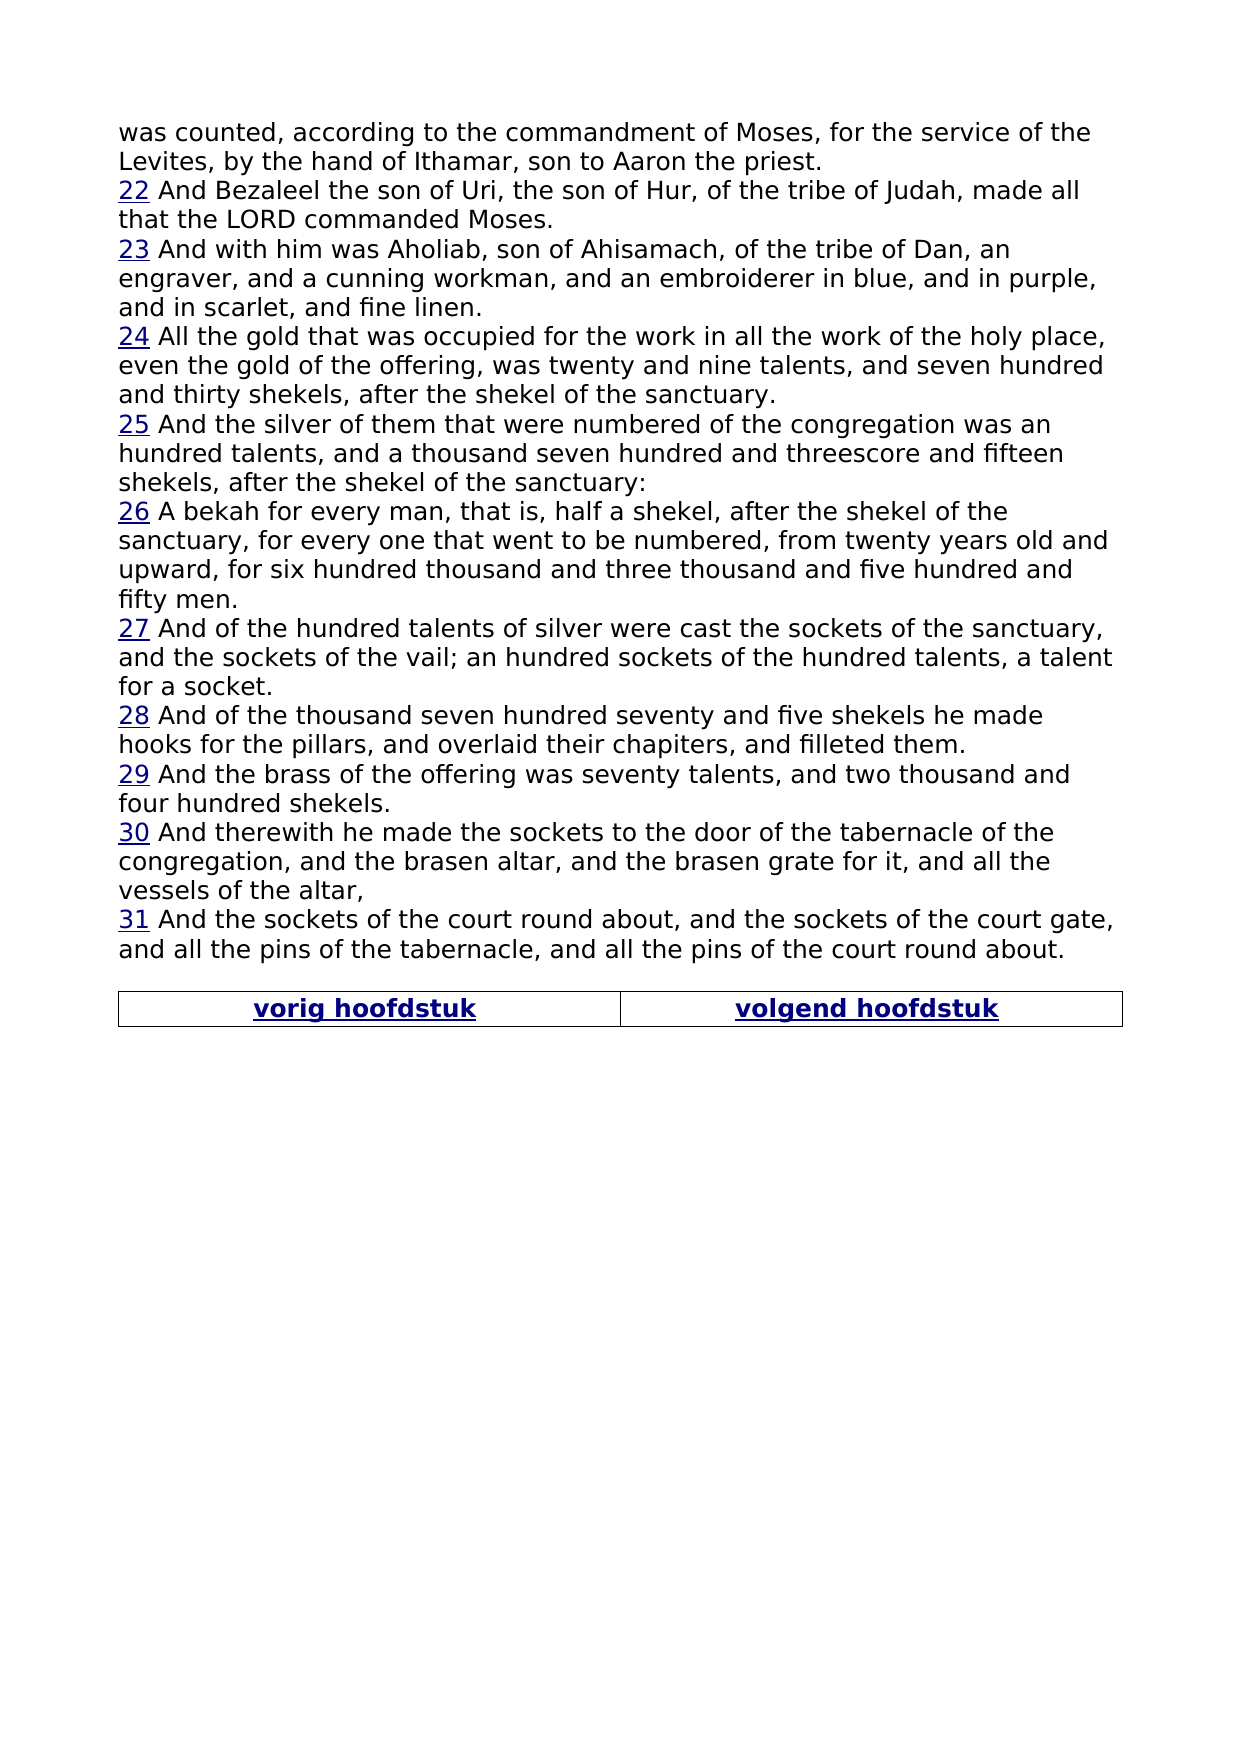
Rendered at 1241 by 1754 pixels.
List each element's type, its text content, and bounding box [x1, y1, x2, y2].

table_header volgend hoofdstuk [621, 992, 1122, 1026]
text was counted, according to the commandment of Moses, for the service of the Levites, by the hand of Ithamar, son to Aaron the priest. 22 And Bezaleel the son of Uri, the son of Hur, of the tribe of Judah, made all that the LORD commanded Moses. 23 And with him was Aholiab, son of Ahisamach, of the tribe of Dan, an engraver, and a cunning workman, and an embroiderer in blue, and in purple, and in scarlet, and fine linen. 24 All the gold that was occupied for the work in all the work of the holy place, even the gold of the offering, was twenty and nine talents, and seven hundred and thirty shekels, after the shekel of the sanctuary. 25 And the silver of them that were numbered of the congregation was an hundred talents, and a thousand seven hundred and threescore and fifteen shekels, after the shekel of the sanctuary: 26 A bekah for every man, that is, half a shekel, after the shekel of the sanctuary, for every one that went to be numbered, from twenty years old and upward, for six hundred thousand and three thousand and five hundred and fifty men. 27 And of the hundred talents of silver were cast the sockets of the sanctuary, and the sockets of the vail; an hundred sockets of the hundred talents, a talent for a socket. 28 And of the thousand seven hundred seventy and five shekels he made hooks for the pillars, and overlaid their chapiters, and filleted them. 29 And the brass of the offering was seventy talents, and two thousand and four hundred shekels. 30 And therewith he made the sockets to the door of the tabernacle of the congregation, and the brasen altar, and the brasen grate for it, and all the vessels of the altar, 31 And the sockets of the court round about, and the sockets of the court gate, and all the pins of the tabernacle, and all the pins of the court round about. [118, 118, 1122, 964]
table_header vorig hoofdstuk [119, 992, 620, 1026]
